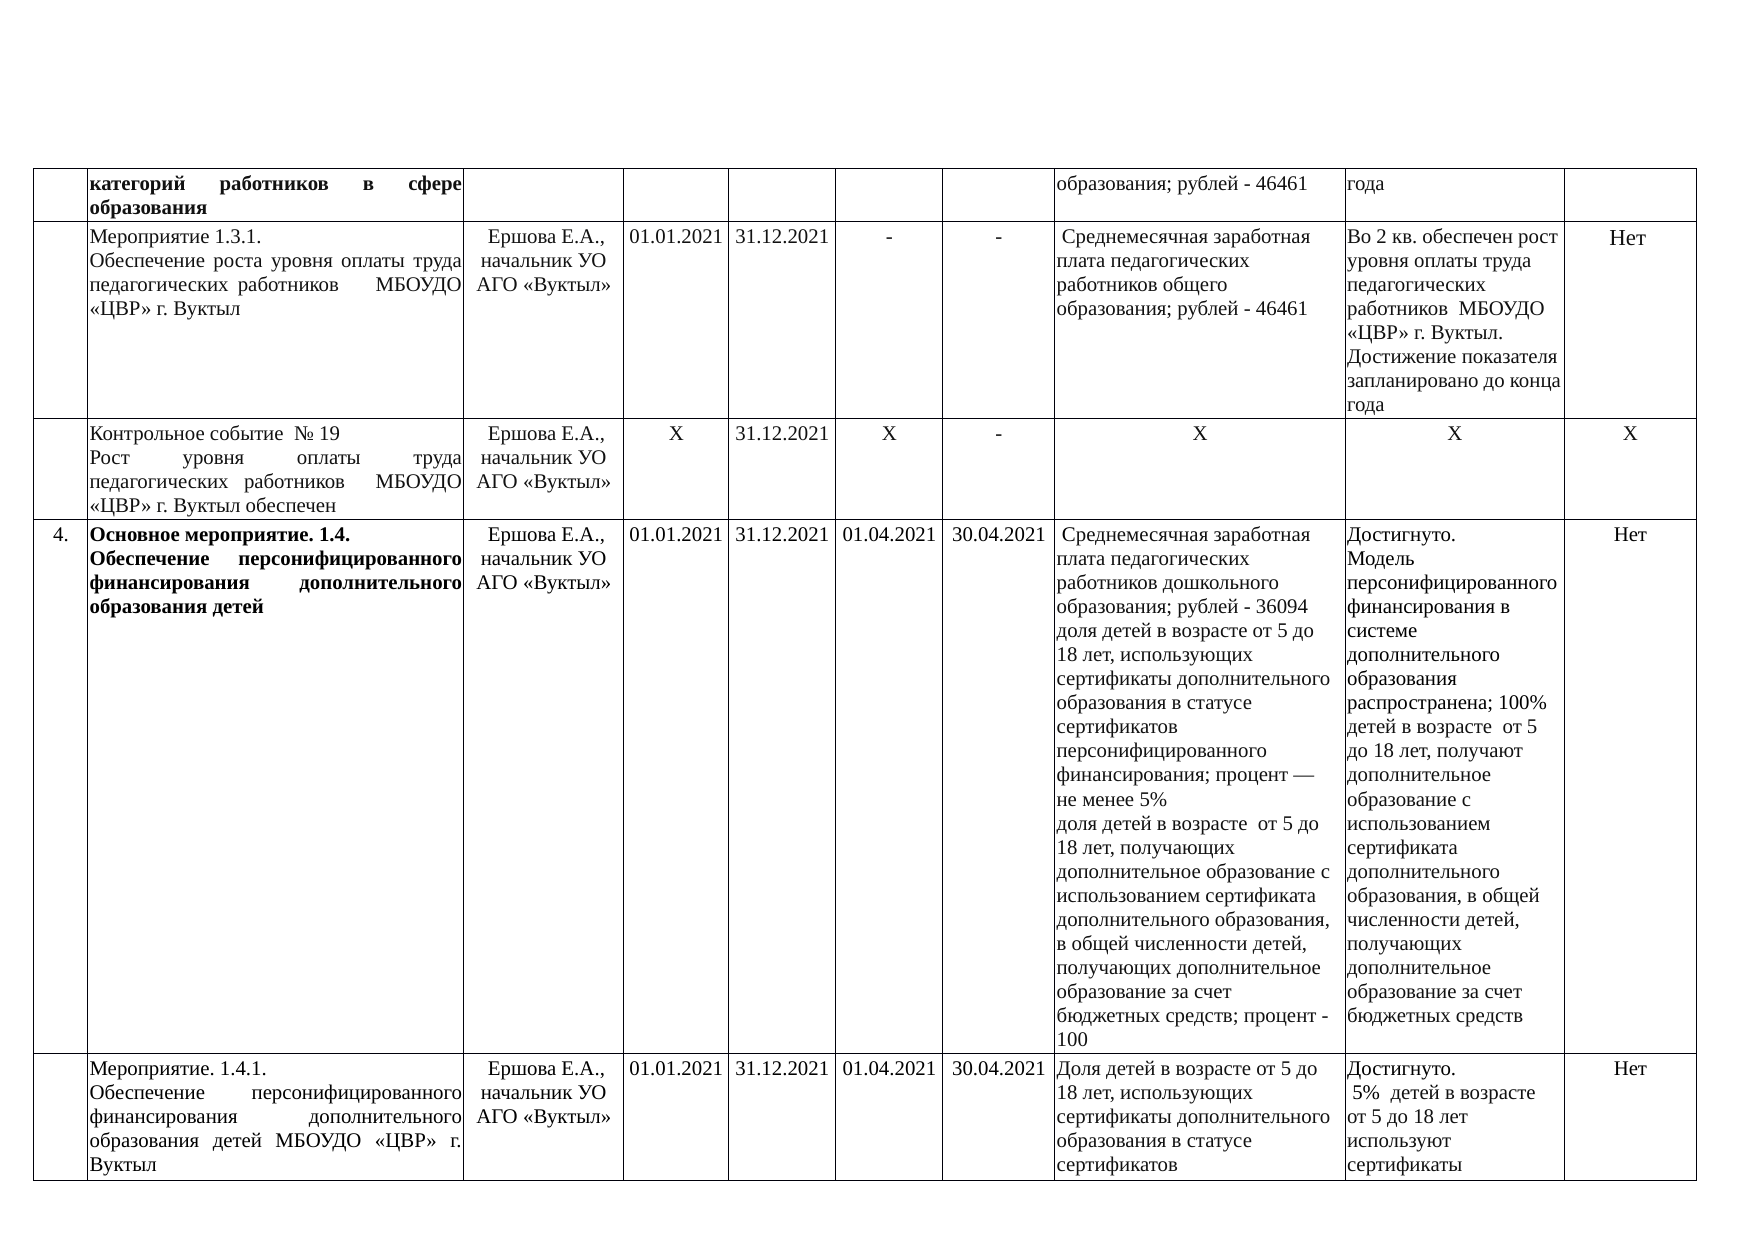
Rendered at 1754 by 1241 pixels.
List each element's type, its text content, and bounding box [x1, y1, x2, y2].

table_cell 31.12.2021 [729, 1054, 835, 1180]
table_cell [34, 419, 87, 519]
table_cell [34, 169, 87, 221]
table_cell Ершова Е.А., начальник УО АГО «Вуктыл» [464, 419, 623, 519]
table_cell [34, 222, 87, 418]
table_cell X [836, 419, 942, 519]
table_cell Контрольное событие № 19 Рост уровня оплаты труда педагогических работников МБОУДО «ЦВР» г. Вуктыл обеспечен [88, 419, 463, 519]
table_cell [464, 169, 623, 221]
table_cell 31.12.2021 [729, 520, 835, 1053]
table_cell 01.01.2021 [624, 222, 728, 418]
table_cell Нет [1565, 222, 1696, 418]
table_cell X [624, 419, 728, 519]
table_cell X [1346, 419, 1564, 519]
table_cell Во 2 кв. обеспечен рост уровня оплаты труда педагогических работников МБОУДО «ЦВР» г. Вуктыл. Достижение показателя запланировано до конца года [1346, 222, 1564, 418]
table_cell - [943, 419, 1054, 519]
table_cell 01.01.2021 [624, 520, 728, 1053]
table_cell Достигнуто. 5% детей в возрасте от 5 до 18 лет используют сертификаты [1346, 1054, 1564, 1180]
table_cell Основное мероприятие 1.3. Мероприятия, связанные с повышением оплаты труда отдельных категорий работников в сфере образования [88, 169, 463, 221]
table_cell - [943, 169, 1054, 221]
table_cell X [1055, 419, 1345, 519]
table_cell 30.04.2021 [943, 520, 1054, 1053]
table_cell 01.04.2021 [836, 1054, 942, 1180]
table_cell Доля детей в возрасте от 5 до 18 лет, использующих сертификаты дополнительного образования в статусе сертификатов [1055, 1054, 1345, 1180]
table_cell [1565, 169, 1696, 221]
table_cell Мероприятие 1.3.1. Обеспечение роста уровня оплаты труда педагогических работников МБОУДО «ЦВР» г. Вуктыл [88, 222, 463, 418]
table_cell 01.01.2021 [624, 1054, 728, 1180]
table_cell 4. [34, 520, 87, 1053]
table_cell Основное мероприятие. 1.4. Обеспечение персонифицированного финансирования дополнительного образования детей [88, 520, 463, 1053]
table_cell Среднемесячная заработная плата педагогических работников дошкольного образования; рублей - 36094 доля детей в возрасте от 5 до 18 лет, использующих сертификаты дополнительного образования в статусе сертификатов персонифицированного финансирования; процент — не менее 5% доля детей в возрасте от 5 до 18 лет, получающих дополнительное образование с использованием сертификата дополнительного образования, в общей численности детей, получающих дополнительное образование за счет бюджетных средств; процент - 100 [1055, 520, 1345, 1053]
table_cell - [836, 222, 942, 418]
table_cell 31.12.2021 [729, 419, 835, 519]
table_cell 01.04.2021 [836, 520, 942, 1053]
table_cell - [836, 169, 942, 221]
table_cell Ершова Е.А., начальник УО АГО «Вуктыл» [464, 1054, 623, 1180]
table_cell Среднемесячная заработная плата педагогических работников общего образования; рублей - 46461 [1055, 222, 1345, 418]
table_cell 30.04.2021 [943, 1054, 1054, 1180]
table_cell Х [1565, 419, 1696, 519]
table_cell Мероприятие. 1.4.1. Обеспечение персонифицированного финансирования дополнительного образования детей МБОУДО «ЦВР» г. Вуктыл [88, 1054, 463, 1180]
table_cell [624, 169, 728, 221]
table_cell Достигнуто. Модель персонифицированного финансирования в системе дополнительного образования распространена; 100% детей в возрасте от 5 до 18 лет, получают дополнительное образование с использованием сертификата дополнительного образования, в общей численности детей, получающих дополнительное образование за счет бюджетных средств [1346, 520, 1564, 1053]
table_cell [34, 1054, 87, 1180]
table_cell 31.12.2021 [729, 222, 835, 418]
table_cell Ершова Е.А., начальник УО АГО «Вуктыл» [464, 520, 623, 1053]
table_cell образования; рублей - 46461 [1055, 169, 1345, 221]
table_cell Ершова Е.А., начальник УО АГО «Вуктыл» [464, 222, 623, 418]
table_cell - [943, 222, 1054, 418]
table_cell года [1346, 169, 1564, 221]
table_cell [729, 169, 835, 221]
table_cell Нет [1565, 1054, 1696, 1180]
table_cell Нет [1565, 520, 1696, 1053]
